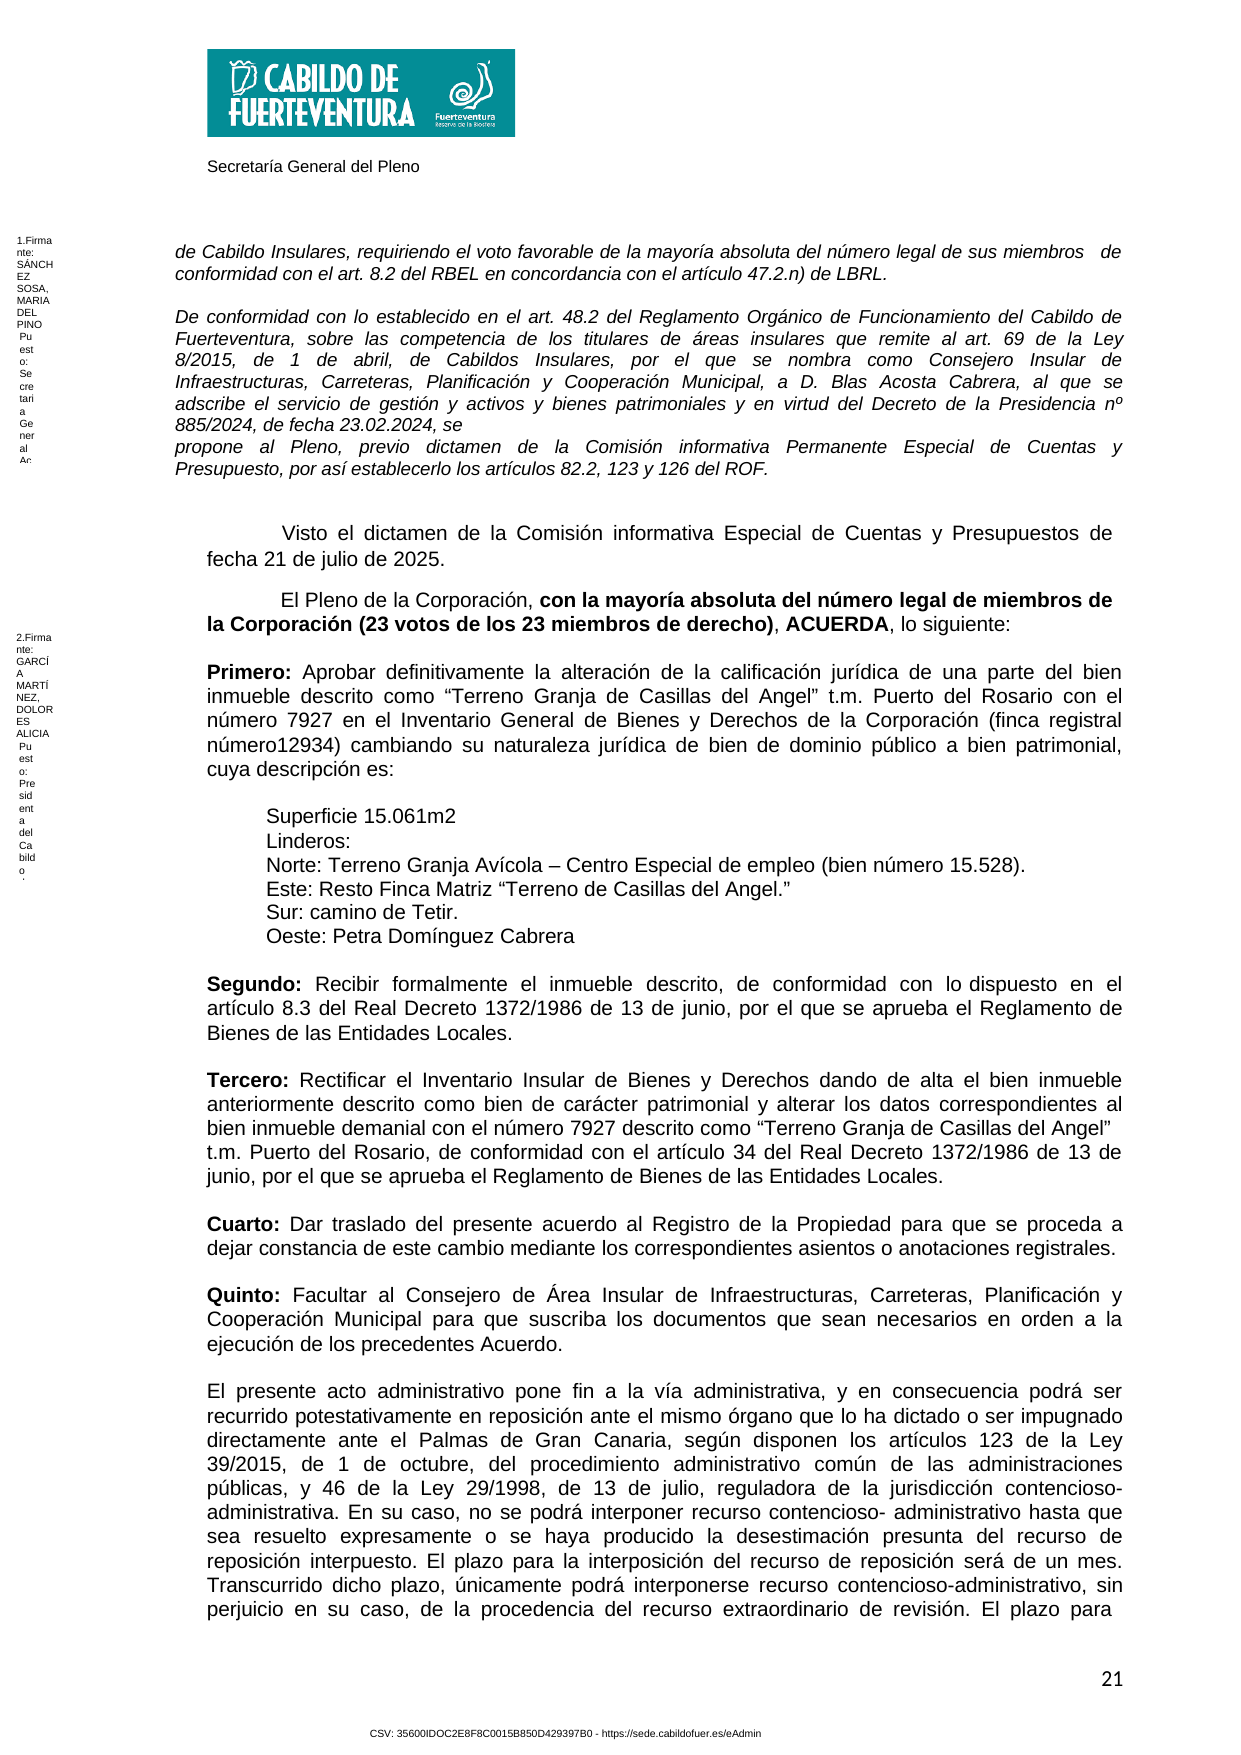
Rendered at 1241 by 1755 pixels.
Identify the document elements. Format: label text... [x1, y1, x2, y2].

text 1.Firmante: SÁNCHEZ SOSA,MARIA DEL PINO [17, 234, 54, 330]
text Puesto: Presidenta del Cabildo de Fuerteventura Fecha Firma: 22/08/2025 11:50:06 [19, 740, 36, 879]
text Cuarto: Dar traslado del presente acuerdo al Registro de la Propiedad para que se proceda a dejar constancia de este cambio mediante los correspondientes asientos o anotaciones registrales. [207, 1212, 1123, 1260]
text El presente acto administrativo pone fin a la vía administrativa, y en consecuencia podrá ser recurrido potestativamente en reposición ante el mismo órgano que lo ha dictado o ser impugnado directamente ante el Palmas de Gran Canaria, según disponen los artículos 123 de la Ley 39/2015, de 1 de octubre, del procedimiento administrativo común de las administraciones públicas, y 46 de la Ley 29/1998, de 13 de julio, reguladora de la jurisdicción contencioso- administrativa. En su caso, no se podrá interponer recurso contencioso- administrativo hasta que sea resuelto expresamente o se haya producido la desestimación presunta del recurso de reposición interpuesto. El plazo para la interposición del recurso de reposición será de un mes. Transcurrido dicho plazo, únicamente podrá interponerse recurso contencioso-administrativo, sin perjuicio en su caso, de la procedencia del recurso extraordinario de revisión. El plazo para [207, 1379, 1123, 1621]
text El Pleno de la Corporación, con la mayoría absoluta del número legal de miembros de la Corporación (23 votos de los 23 miembros de derecho), ACUERDA, lo siguiente: [207, 588, 1123, 636]
text Quinto: Facultar al Consejero de Área Insular de Infraestructuras, Carreteras, Planificación y Cooperación Municipal para que suscriba los documentos que sean necesarios en orden a la ejecución de los precedentes Acuerdo. [207, 1283, 1123, 1355]
text de Cabildo Insulares, requiriendo el voto favorable de la mayoría absoluta del número legal de sus miembros de conformidad con el art. 8.2 del RBEL en concordancia con el artículo 47.2.n) de LBRL. [175, 241, 1123, 284]
text Segundo: Recibir formalmente el inmueble descrito, de conformidad con lo dispuesto en el artículo 8.3 del Real Decreto 1372/1986 de 13 de junio, por el que se aprueba el Reglamento de Bienes de las Entidades Locales. [207, 972, 1123, 1044]
text Primero: Aprobar definitivamente la alteración de la calificación jurídica de una parte del bien inmueble descrito como “Terreno Granja de Casillas del Angel” t.m. Puerto del Rosario con el número 7927 en el Inventario General de Bienes y Derechos de la Corporación (finca registral número12934) cambiando su naturaleza jurídica de bien de dominio público a bien patrimonial, cuya descripción es: [207, 660, 1123, 781]
text t.m. Puerto del Rosario, de conformidad con el artículo 34 del Real Decreto 1372/1986 de 13 de junio, por el que se aprueba el Reglamento de Bienes de las Entidades Locales. [207, 1140, 1123, 1188]
text propone al Pleno, previo dictamen de la Comisión informativa Permanente Especial de Cuentas y Presupuesto, por así establecerlo los artículos 82.2, 123 y 126 del ROF. [175, 436, 1123, 479]
text Oeste: Petra Domínguez Cabrera [266, 924, 1241, 948]
text Norte: Terreno Granja Avícola – Centro Especial de empleo (bien número 15.528). Este: Resto Finca Matriz “Terreno de Casillas del Angel.” [266, 852, 1063, 901]
text 2.Firmante: GARCÍA MARTÍNEZ, DOLORES ALICIA [16, 632, 53, 740]
text Superficie 15.061m2 Linderos: [266, 804, 469, 852]
text De conformidad con lo establecido en el art. 48.2 del Reglamento Orgánico de Funcionamiento del Cabildo de Fuerteventura, sobre las competencia de los titulares de áreas insulares que remite al art. 69 de la Ley 8/2015, de 1 de abril, de Cabildos Insulares, por el que se nombra como Consejero Insular de Infraestructuras, Carreteras, Planificación y Cooperación Municipal, a D. Blas Acosta Cabrera, al que se adscribe el servicio de gestión y activos y bienes patrimoniales y en virtud del Decreto de la Presidencia nº 885/2024, de fecha 23.02.2024, se [175, 306, 1123, 436]
text Tercero: Rectificar el Inventario Insular de Bienes y Derechos dando de alta el bien inmueble anteriormente descrito como bien de carácter patrimonial y alterar los datos correspondientes al bien inmueble demanial con el número 7927 descrito como “Terreno Granja de Casillas del Angel” [207, 1068, 1123, 1140]
text Puesto: Secretaria General Acctal. del Pleno Fecha Firma: 22/08/2025 09:28:22 [19, 331, 37, 463]
text Sur: camino de Tetir. [266, 901, 1241, 924]
text 21 [207, 1664, 1123, 1692]
text Visto el dictamen de la Comisión informativa Especial de Cuentas y Presupuestos de fecha 21 de julio de 2025. [207, 521, 1123, 571]
